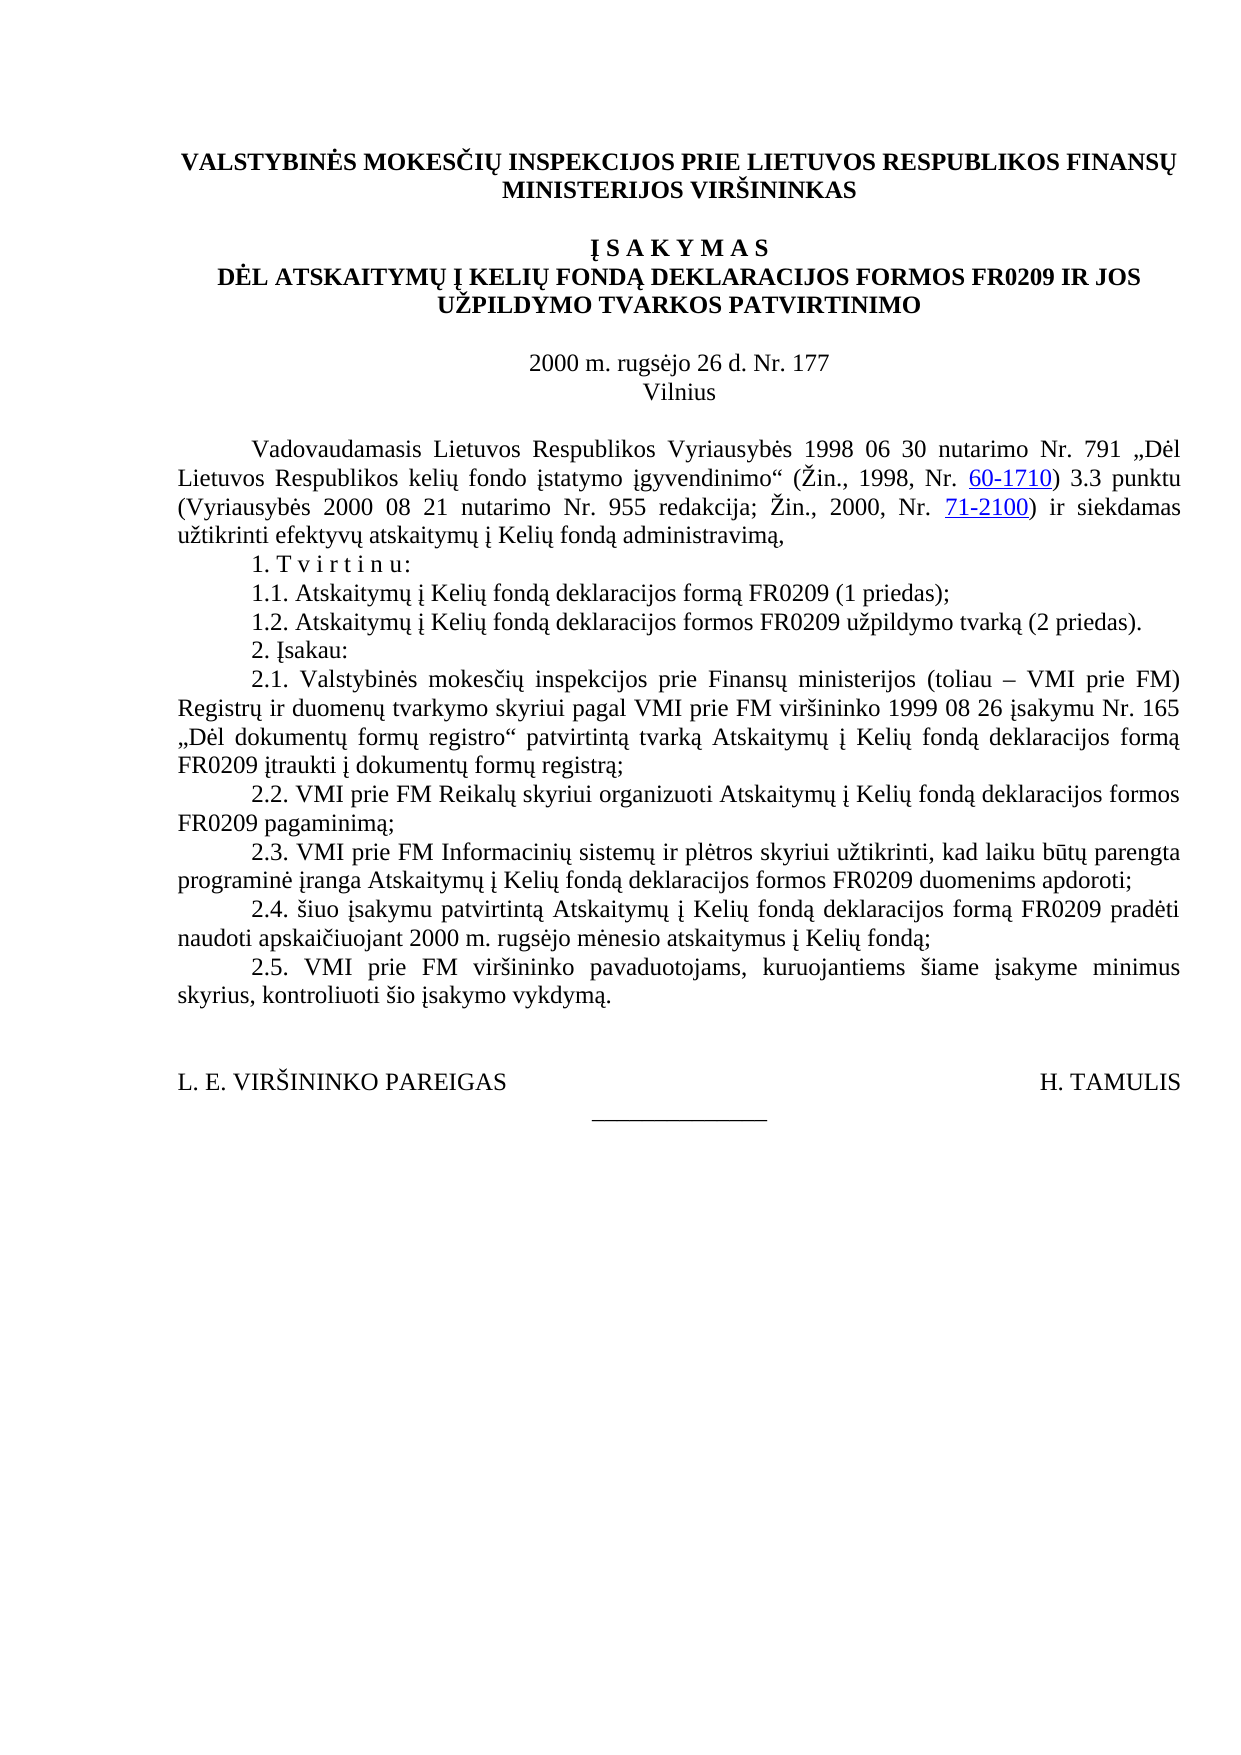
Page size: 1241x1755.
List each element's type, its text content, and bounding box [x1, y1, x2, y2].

text 2. Įsakau: [177, 636, 1181, 664]
text 2.1. Valstybinės mokesčių inspekcijos prie Finansų ministerijos (toliau – VMI prie FM) Registrų ir duomenų tvarkymo skyriui pagal VMI prie FM viršininko 1999 08 26 įsakymu Nr. 165 „Dėl dokumentų formų registro“ patvirtintą tvarką Atskaitymų į Kelių fondą deklaracijos formą FR0209 įtraukti į dokumentų formų registrą; [177, 664, 1181, 779]
text Vilnius [177, 377, 1181, 406]
text 1.2. Atskaitymų į Kelių fondą deklaracijos formos FR0209 užpildymo tvarką (2 priedas). [177, 607, 1181, 636]
text 2.2. VMI prie FM Reikalų skyriui organizuoti Atskaitymų į Kelių fondą deklaracijos formos FR0209 pagaminimą; [177, 779, 1181, 837]
text 1. Tvirtinu: [177, 549, 1181, 578]
text 2.3. VMI prie FM Informacinių sistemų ir plėtros skyriui užtikrinti, kad laiku būtų parengta programinė įranga Atskaitymų į Kelių fondą deklaracijos formos FR0209 duomenims apdoroti; [177, 837, 1181, 894]
text VALSTYBINĖS MOKESČIŲ INSPEKCIJOS PRIE LIETUVOS RESPUBLIKOS FINANSŲ MINISTERIJOS VIRŠININKAS [177, 147, 1181, 204]
text ______________ [177, 1096, 1181, 1124]
text Vadovaudamasis Lietuvos Respublikos Vyriausybės 1998 06 30 nutarimo Nr. 791 „Dėl Lietuvos Respublikos kelių fondo įstatymo įgyvendinimo“ (Žin., 1998, Nr. 60-1710) 3.3 punktu (Vyriausybės 2000 08 21 nutarimo Nr. 955 redakcija; Žin., 2000, Nr. 71-2100) ir siekdamas užtikrinti efektyvų atskaitymų į Kelių fondą administravimą, [177, 434, 1181, 549]
text 2.5. VMI prie FM viršininko pavaduotojams, kuruojantiems šiame įsakyme minimus skyrius, kontroliuoti šio įsakymo vykdymą. [177, 952, 1181, 1009]
text L. E. VIRŠININKO PAREIGAS H. TAMULIS [177, 1067, 1181, 1096]
text 1.1. Atskaitymų į Kelių fondą deklaracijos formą FR0209 (1 priedas); [177, 578, 1181, 607]
text DĖL ATSKAITYMŲ Į KELIŲ FONDĄ DEKLARACIJOS FORMOS FR0209 IR JOS UŽPILDYMO TVARKOS PATVIRTINIMO [177, 262, 1181, 319]
text 2000 m. rugsėjo 26 d. Nr. 177 [177, 348, 1181, 377]
text 2.4. šiuo įsakymu patvirtintą Atskaitymų į Kelių fondą deklaracijos formą FR0209 pradėti naudoti apskaičiuojant 2000 m. rugsėjo mėnesio atskaitymus į Kelių fondą; [177, 894, 1181, 952]
text Į S A K Y M A S [177, 233, 1181, 262]
